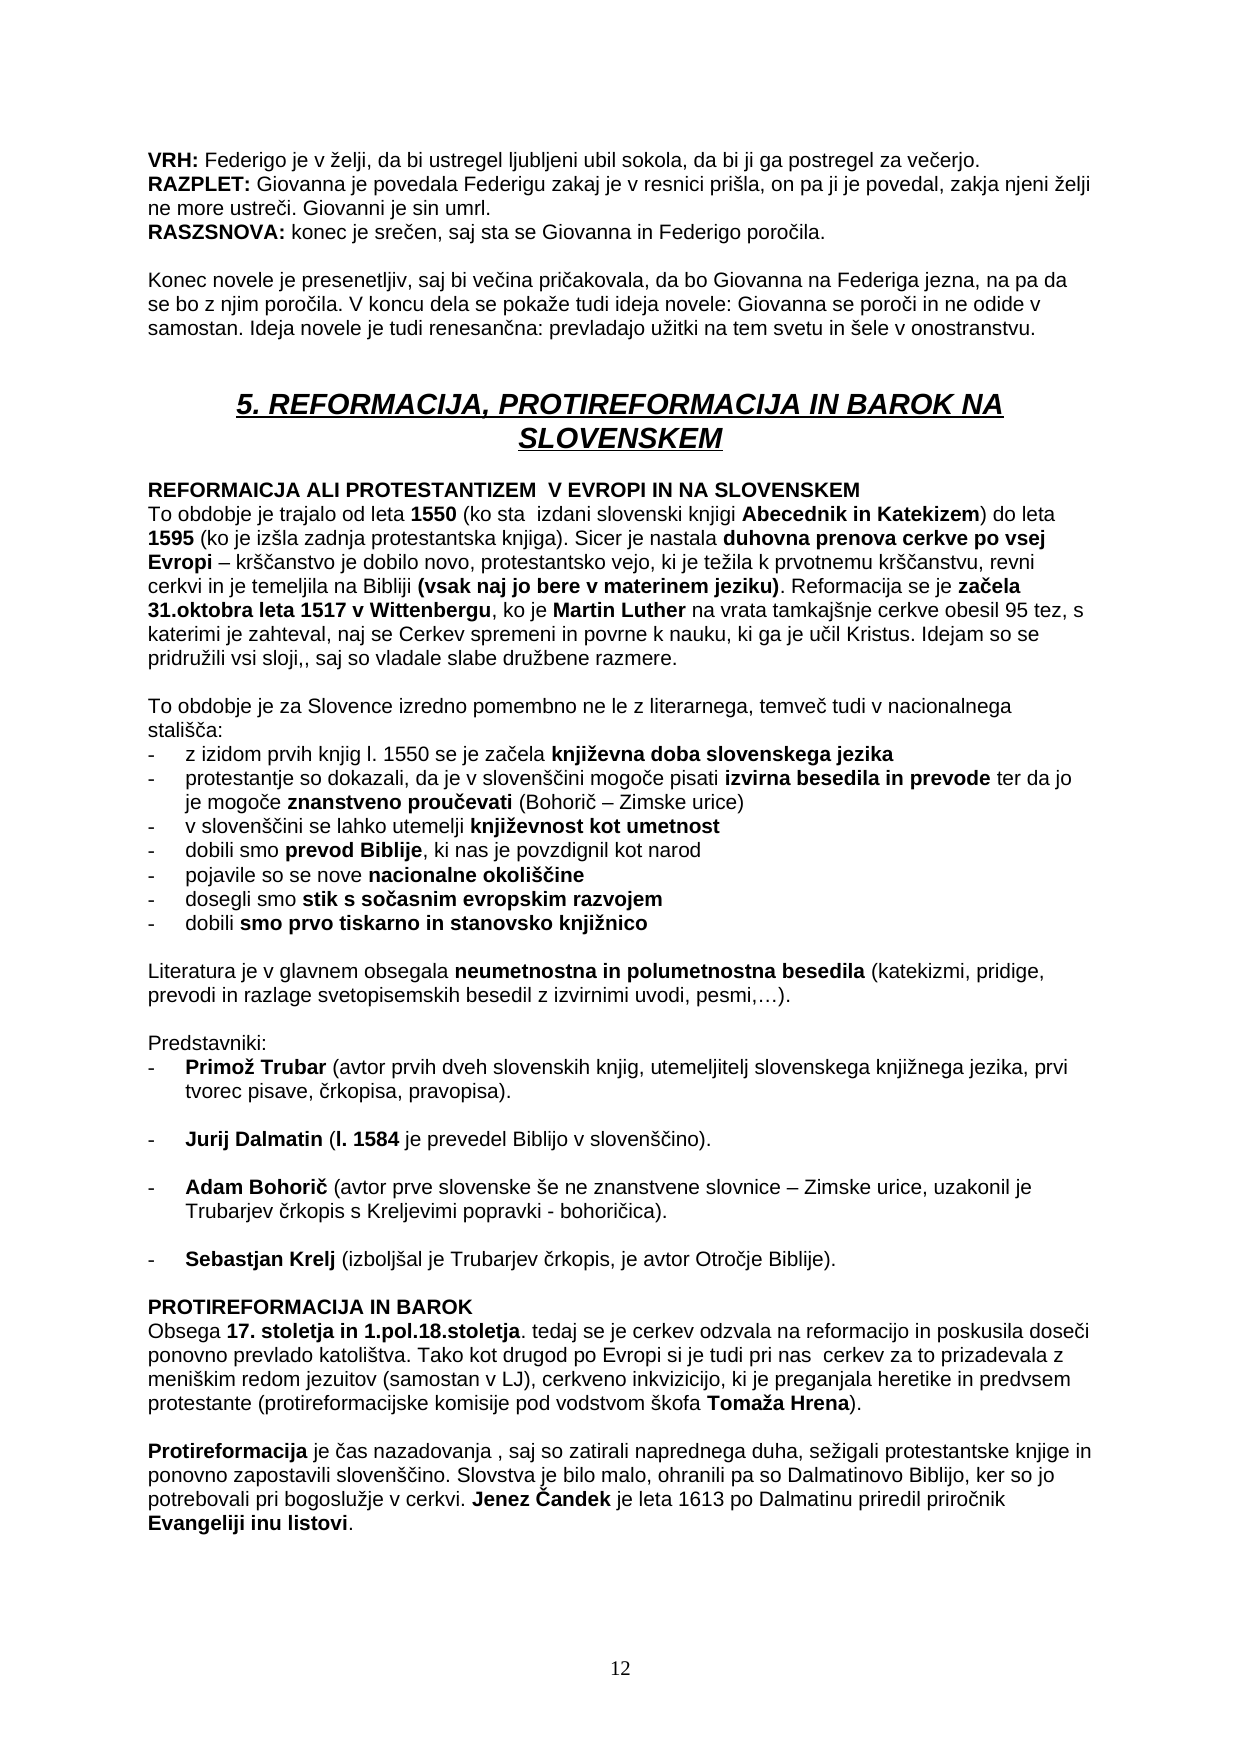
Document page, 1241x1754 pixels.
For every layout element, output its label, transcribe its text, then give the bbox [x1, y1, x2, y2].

text Konec novele je presenetljiv, saj bi večina pričakovala, da bo Giovanna na Federiga jezna, na pa da se bo z njim poročila. V koncu dela se pokaže tudi ideja novele: Giovanna se poroči in ne odide v samostan. Ideja novele je tudi renesančna: prevladajo užitki na tem svetu in šele v onostranstvu. [148, 267, 1093, 339]
list dobili smo prvo tiskarno in stanovsko knjižnico [148, 911, 1093, 935]
text To obdobje je trajalo od leta 1550 (ko sta izdani slovenski knjigi Abecednik in Katekizem) do leta 1595 (ko je izšla zadnja protestantska knjiga). Sicer je nastala duhovna prenova cerkve po vsej Evropi – krščanstvo je dobilo novo, protestantsko vejo, ki je težila k prvotnemu krščanstvu, revni cerkvi in je temeljila na Bibliji (vsak naj jo bere v materinem jeziku). Reformacija se je začela 31.oktobra leta 1517 v Wittenbergu, ko je Martin Luther na vrata tamkajšnje cerkve obesil 95 tez, s katerimi je zahteval, naj se Cerkev spremeni in povrne k nauku, ki ga je učil Kristus. Idejam so se pridružili vsi sloji,, saj so vladale slabe družbene razmere. [148, 502, 1093, 670]
list z izidom prvih knjig l. 1550 se je začela književna doba slovenskega jezika [148, 742, 1093, 766]
list Jurij Dalmatin (l. 1584 je prevedel Biblijo v slovenščino). [148, 1127, 1093, 1151]
text To obdobje je za Slovence izredno pomembno ne le z literarnega, temveč tudi v nacionalnega stališča: [148, 694, 1093, 742]
subtitle 5. REFORMACIJA, PROTIREFORMACIJA IN BAROK NA SLOVENSKEM [148, 387, 1093, 454]
list Adam Bohorič (avtor prve slovenske še ne znanstvene slovnice – Zimske urice, uzakonil je Trubarjev črkopis s Kreljevimi popravki - bohoričica). [148, 1175, 1093, 1223]
list protestantje so dokazali, da je v slovenščini mogoče pisati izvirna besedila in prevode ter da jo je mogoče znanstveno proučevati (Bohorič – Zimske urice) [148, 766, 1093, 814]
list dobili smo prevod Biblije, ki nas je povzdignil kot narod [148, 838, 1093, 862]
text PROTIREFORMACIJA IN BAROK [148, 1295, 1093, 1319]
list Primož Trubar (avtor prvih dveh slovenskih knjig, utemeljitelj slovenskega knjižnega jezika, prvi tvorec pisave, črkopisa, pravopisa). [148, 1055, 1093, 1103]
text Protireformacija je čas nazadovanja , saj so zatirali naprednega duha, sežigali protestantske knjige in ponovno zapostavili slovenščino. Slovstva je bilo malo, ohranili pa so Dalmatinovo Biblijo, ker so jo potrebovali pri bogoslužje v cerkvi. Jenez Čandek je leta 1613 po Dalmatinu priredil priročnik Evangeliji inu listovi. [148, 1439, 1093, 1535]
text Literatura je v glavnem obsegala neumetnostna in polumetnostna besedila (katekizmi, pridige, prevodi in razlage svetopisemskih besedil z izvirnimi uvodi, pesmi,…). [148, 959, 1093, 1007]
text Obsega 17. stoletja in 1.pol.18.stoletja. tedaj se je cerkev odzvala na reformacijo in poskusila doseči ponovno prevlado katolištva. Tako kot drugod po Evropi si je tudi pri nas cerkev za to prizadevala z meniškim redom jezuitov (samostan v LJ), cerkveno inkvizicijo, ki je preganjala heretike in predvsem protestante (protireformacijske komisije pod vodstvom škofa Tomaža Hrena). [148, 1319, 1093, 1415]
text REFORMAICJA ALI PROTESTANTIZEM V EVROPI IN NA SLOVENSKEM [148, 478, 1093, 502]
text RASZSNOVA: konec je srečen, saj sta se Giovanna in Federigo poročila. [148, 219, 1093, 243]
list v slovenščini se lahko utemelji književnost kot umetnost [148, 814, 1093, 838]
list pojavile so se nove nacionalne okoliščine [148, 862, 1093, 887]
text RAZPLET: Giovanna je povedala Federigu zakaj je v resnici prišla, on pa ji je povedal, zakja njeni želji ne more ustreči. Giovanni je sin umrl. [148, 172, 1093, 219]
list dosegli smo stik s sočasnim evropskim razvojem [148, 887, 1093, 911]
list Sebastjan Krelj (izboljšal je Trubarjev črkopis, je avtor Otročje Biblije). [148, 1247, 1093, 1271]
text VRH: Federigo je v želji, da bi ustregel ljubljeni ubil sokola, da bi ji ga postregel za večerjo. [148, 148, 1093, 172]
text Predstavniki: [148, 1031, 1093, 1055]
